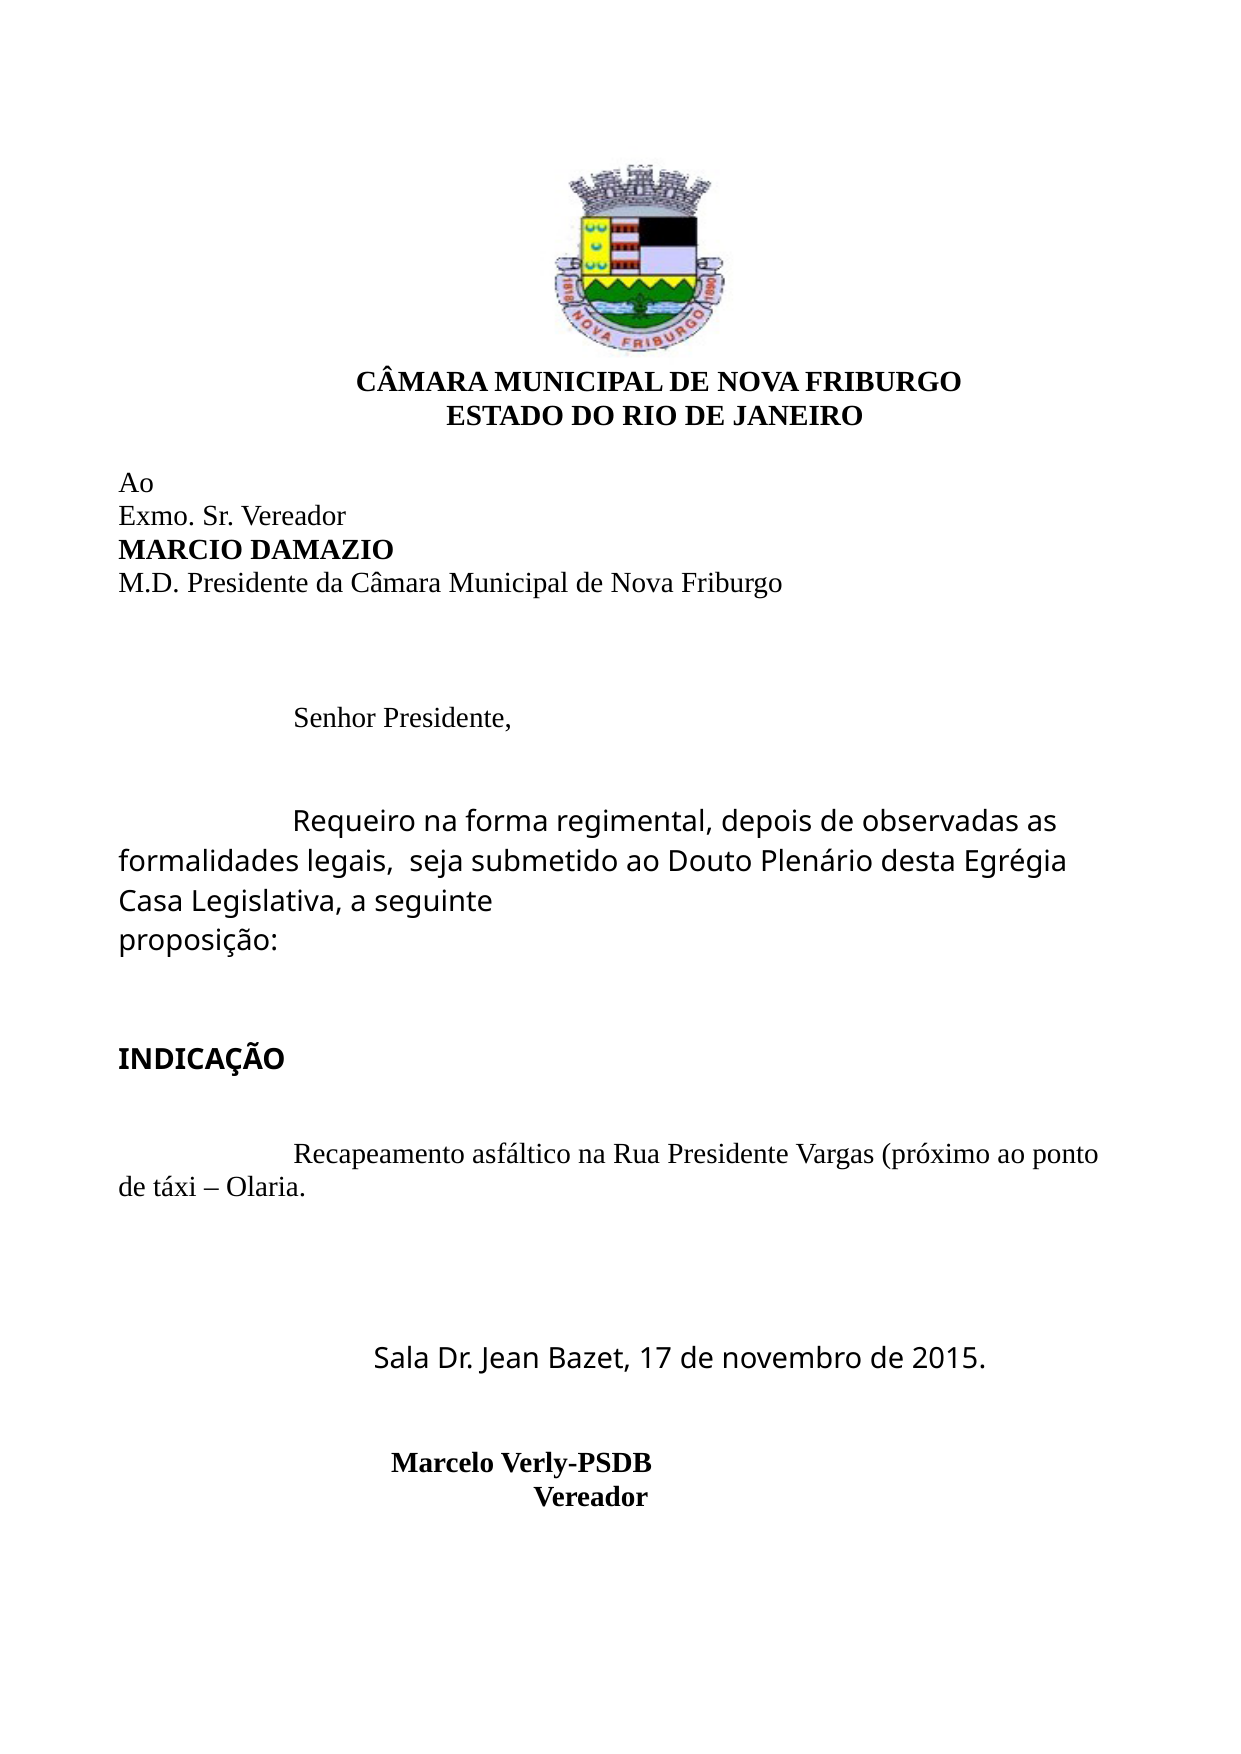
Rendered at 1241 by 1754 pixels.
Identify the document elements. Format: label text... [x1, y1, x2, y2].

text proposição: [118, 919, 1122, 959]
text Recapeamento asfáltico na Rua Presidente Vargas (próximo ao ponto de táxi – Olaria. [118, 1136, 1122, 1203]
text Ao [118, 465, 1122, 498]
text Vereador [118, 1479, 1122, 1513]
text Exmo. Sr. Vereador [118, 498, 1122, 532]
text M.D. Presidente da Câmara Municipal de Nova Friburgo [118, 566, 1122, 599]
text CÂMARA MUNICIPAL DE NOVA FRIBURGO [118, 118, 1122, 398]
text Marcelo Verly-PSDB [118, 1445, 1122, 1479]
text Senhor Presidente, [118, 700, 1122, 733]
text Sala Dr. Jean Bazet, 17 de novembro de 2015. [118, 1337, 1122, 1377]
text Requeiro na forma regimental, depois de observadas as formalidades legais, seja submetido ao Douto Plenário desta Egrégia Casa Legislativa, a seguinte [118, 800, 1122, 919]
text MARCIO DAMAZIO [118, 532, 1122, 566]
text ESTADO DO RIO DE JANEIRO [118, 398, 1122, 431]
text INDICAÇÃO [118, 1038, 1122, 1078]
